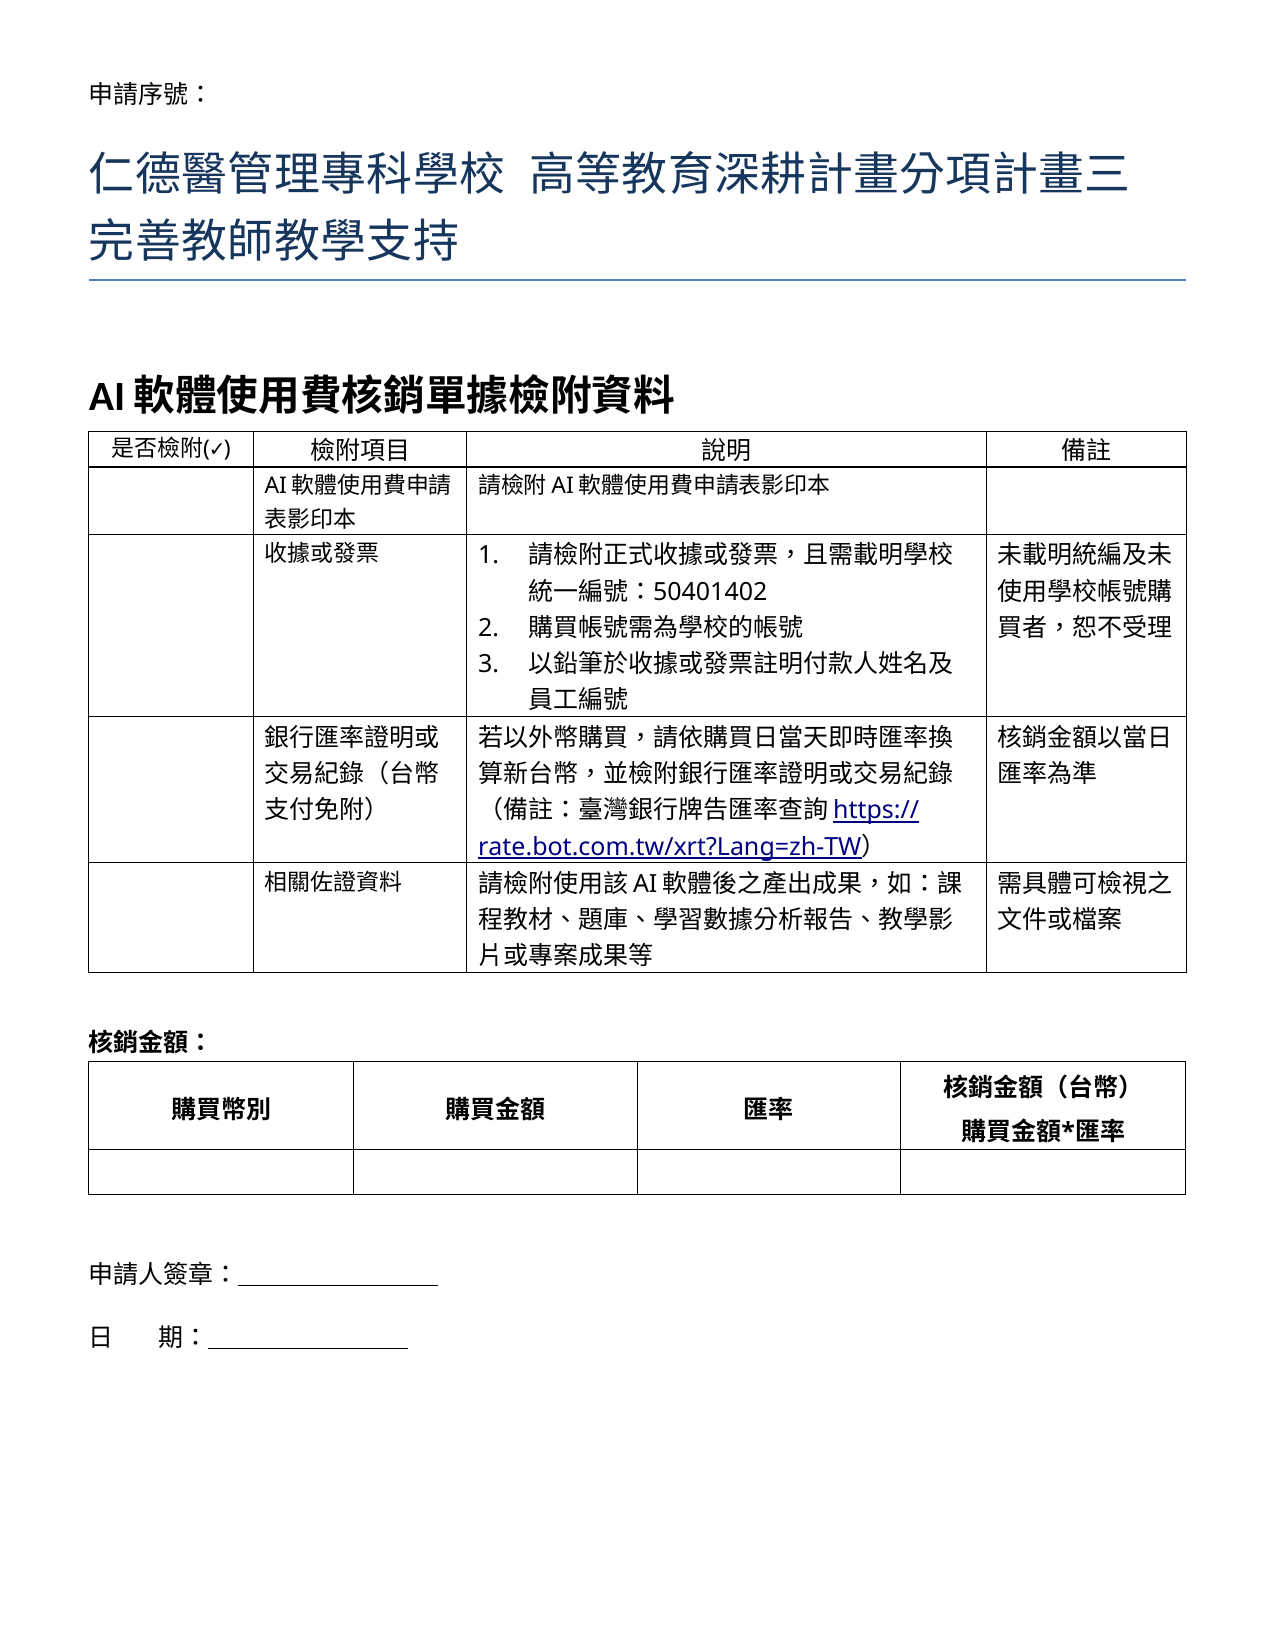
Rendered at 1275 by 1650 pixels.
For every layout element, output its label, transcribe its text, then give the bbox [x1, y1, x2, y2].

table_cell 請檢附正式收據或發票，且需載明學校統一編號：50401402 購買帳號需為學校的帳號 以鉛筆於收據或發票註明付款人姓名及員工編號 [467, 535, 986, 716]
table_header 備註 [987, 432, 1186, 466]
table_cell [354, 1150, 637, 1194]
table_cell 請檢附使用該AI軟體後之產出成果，如：課程教材、題庫、學習數據分析報告、教學影片或專案成果等 [467, 863, 986, 972]
table_header 是否檢附(✓) [89, 432, 253, 466]
table_cell [89, 535, 253, 716]
table_cell [89, 1150, 353, 1194]
table_cell [89, 468, 253, 534]
table_cell 未載明統編及未使用學校帳號購買者，恕不受理 [987, 535, 1186, 716]
table_header 核銷金額（台幣） 購買金額*匯率 [901, 1062, 1185, 1149]
table_cell [901, 1150, 1185, 1194]
text 日 期：＿＿＿＿＿＿＿＿ [89, 1317, 1186, 1354]
table_header 說明 [467, 432, 986, 466]
subtitle AI軟體使用費核銷單據檢附資料 [89, 362, 1186, 422]
table_cell 相關佐證資料 [254, 863, 466, 972]
table_header 檢附項目 [254, 432, 466, 466]
table_cell AI軟體使用費申請表影印本 [254, 468, 466, 534]
table_cell 請檢附AI軟體使用費申請表影印本 [467, 468, 986, 534]
table_header 購買幣別 [89, 1062, 353, 1149]
table_header 匯率 [638, 1062, 900, 1149]
text 仁德醫管理專科學校 高等教育深耕計畫分項計畫三 完善教師教學支持 [89, 138, 1186, 279]
table_cell [89, 863, 253, 972]
table_header 購買金額 [354, 1062, 637, 1149]
table_cell 若以外幣購買，請依購買日當天即時匯率換算新台幣，並檢附銀行匯率證明或交易紀錄 （備註：臺灣銀行牌告匯率查詢https://rate.bot.com.tw/xrt?Lang=zh-TW） [467, 717, 986, 862]
table_cell 收據或發票 [254, 535, 466, 716]
text 核銷金額： [89, 1017, 1186, 1061]
table_cell [89, 717, 253, 862]
table_cell 核銷金額以當日匯率為準 [987, 717, 1186, 862]
table_cell 需具體可檢視之文件或檔案 [987, 863, 1186, 972]
table_cell [987, 468, 1186, 534]
table_cell 銀行匯率證明或交易紀錄（台幣支付免附） [254, 717, 466, 862]
table_cell [638, 1150, 900, 1194]
text 申請人簽章：＿＿＿＿＿＿＿＿ [89, 1255, 1186, 1291]
